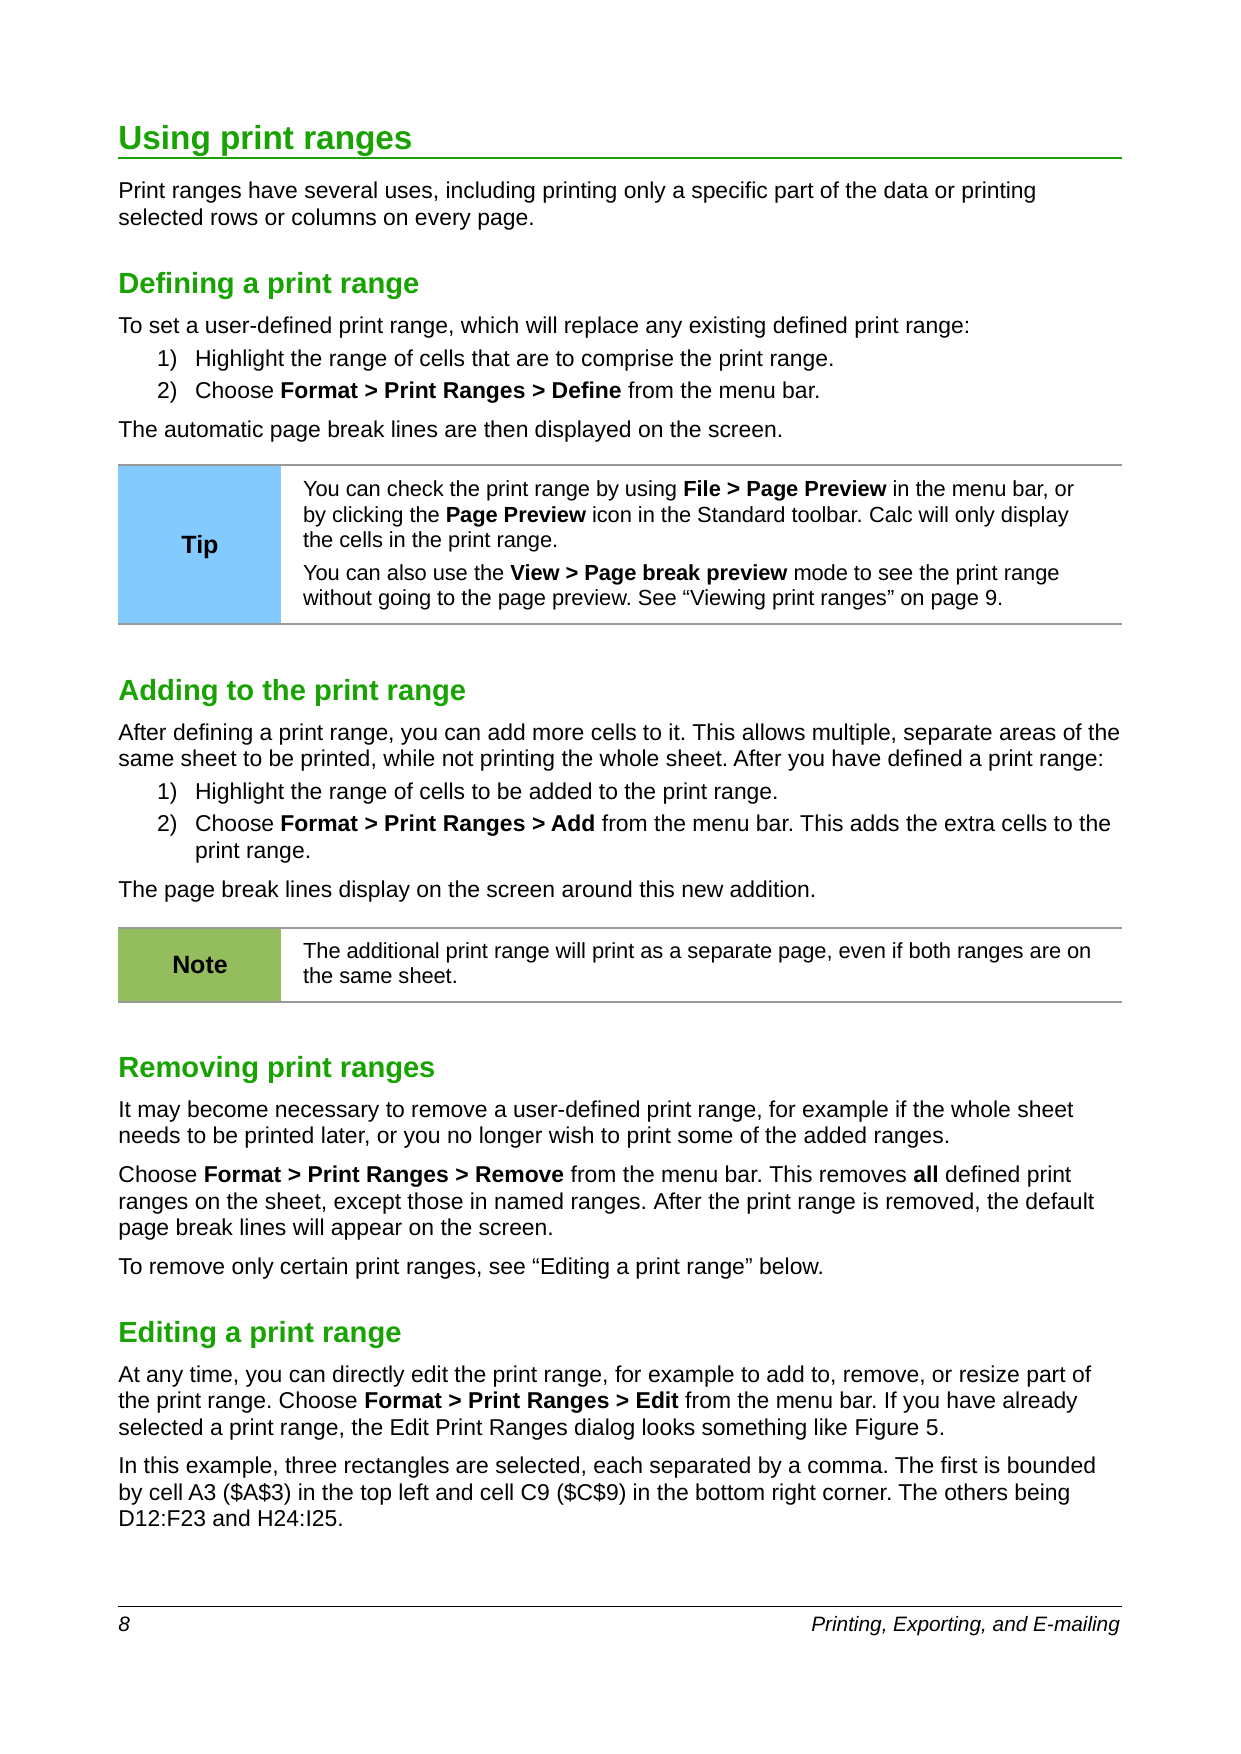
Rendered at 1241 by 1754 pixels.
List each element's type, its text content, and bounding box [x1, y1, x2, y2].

table_header The additional print range will print as a separate page, even if both ranges are on the same sheet. [281, 929, 1122, 1001]
list Highlight the range of cells that are to comprise the print range. [177, 344, 1122, 371]
text It may become necessary to remove a user-defined print range, for example if the whole sheet needs to be printed later, or you no longer wish to print some of the added ranges. [118, 1096, 1122, 1149]
subtitle Removing print ranges [118, 1050, 1122, 1084]
text Choose Format > Print Ranges > Remove from the menu bar. This removes all defined print ranges on the sheet, except those in named ranges. After the print range is removed, the default page break lines will appear on the screen. [118, 1161, 1122, 1240]
table_header You can check the print range by using File > Page Preview in the menu bar, or by clicking the Page Preview icon in the Standard toolbar. Calc will only display the cells in the print range. You can also use the View > Page break preview mode to see the print range without going to the page preview. See “Viewing print ranges” on page 9. [281, 466, 1122, 623]
text The automatic page break lines are then displayed on the screen. [118, 416, 1122, 442]
list After defining a print range, you can add more cells to it. This allows multiple, separate areas of the same sheet to be printed, while not printing the whole sheet. After you have defined a print range: [118, 718, 1122, 771]
list To set a user-defined print range, which will replace any existing defined print range: [118, 312, 1122, 338]
subtitle Using print ranges [118, 118, 1122, 157]
text To remove only certain print ranges, see “Editing a print range” below. [118, 1253, 1122, 1279]
list Choose Format > Print Ranges > Add from the menu bar. This adds the extra cells to the print range. [177, 810, 1122, 863]
subtitle Adding to the print range [118, 673, 1122, 706]
text At any time, you can directly edit the print range, for example to add to, remove, or resize part of the print range. Choose Format > Print Ranges > Edit from the menu bar. If you have already selected a print range, the Edit Print Ranges dialog looks something like Figure 5. [118, 1361, 1122, 1440]
text The page break lines display on the screen around this new addition. [118, 876, 1122, 902]
subtitle Editing a print range [118, 1315, 1122, 1348]
subtitle Defining a print range [118, 266, 1122, 299]
table_header Tip [118, 466, 281, 623]
text Print ranges have several uses, including printing only a specific part of the data or printing selected rows or columns on every page. [118, 177, 1122, 230]
table_header Note [118, 929, 281, 1001]
list Choose Format > Print Ranges > Define from the menu bar. [177, 377, 1122, 403]
list Highlight the range of cells to be added to the print range. [177, 778, 1122, 804]
text In this example, three rectangles are selected, each separated by a comma. The first is bounded by cell A3 ($A$3) in the top left and cell C9 ($C$9) in the bottom right corner. The others being D12:F23 and H24:I25. [118, 1452, 1122, 1531]
